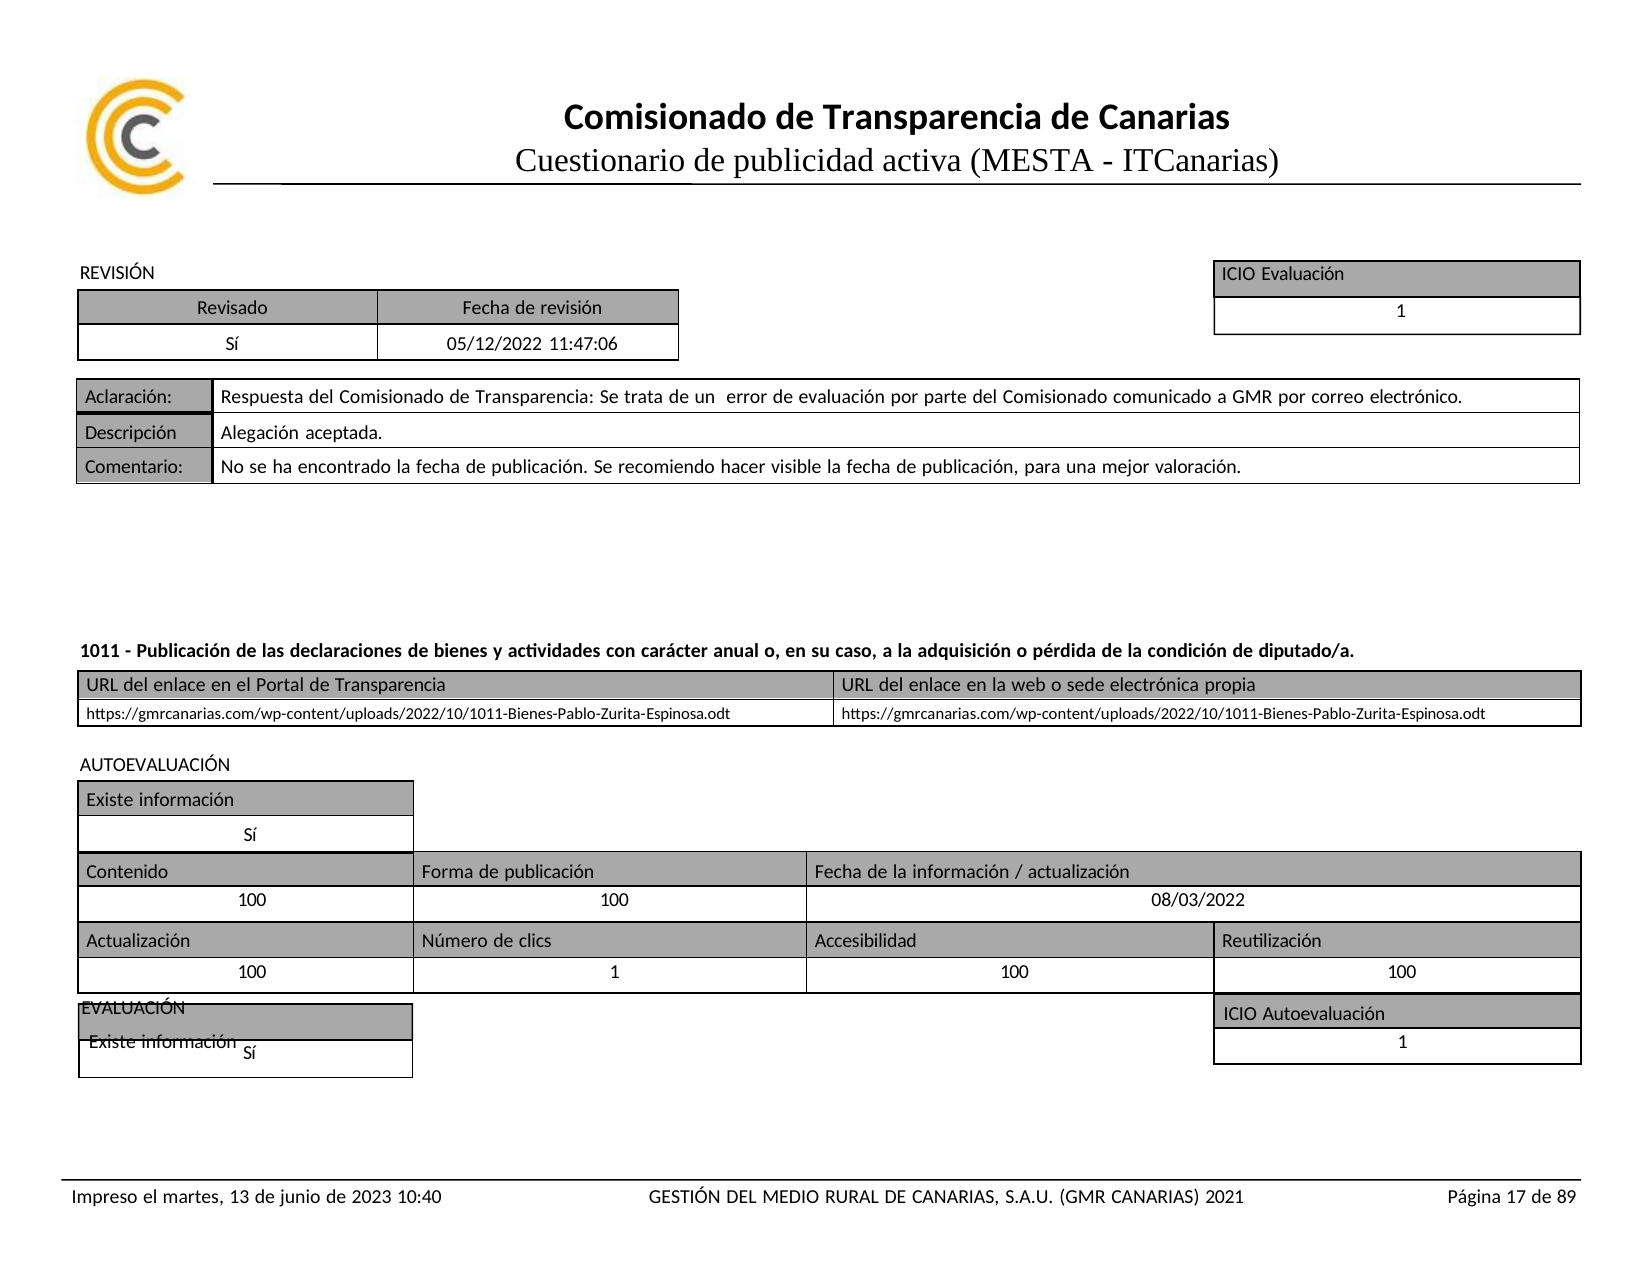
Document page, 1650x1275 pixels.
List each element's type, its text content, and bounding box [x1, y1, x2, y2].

table_header Revisado [79, 291, 377, 323]
table_cell Número de clics [414, 923, 806, 957]
table_cell Contenido [79, 854, 413, 885]
table_cell Comentario: [77, 448, 211, 482]
table_header Respuesta del Comisionado de Transparencia: Se trata de un error de evaluación por parte del Comisionado comunicado a GMR por correo electrónico. [214, 380, 1579, 411]
table_header Aclaración: [77, 380, 211, 411]
table_cell No se ha encontrado la fecha de publicación. Se recomiendo hacer visible la fecha de publicación, para una mejor valoración. [214, 448, 1579, 482]
table_header URL del enlace en el Portal de Transparencia [79, 672, 833, 698]
table_cell Sí [79, 325, 377, 359]
table_cell 100 [807, 958, 1213, 992]
text [1581, 261, 1592, 285]
table_cell 05/12/2022 11:47:06 [378, 325, 678, 359]
table_cell Reutilización [1215, 923, 1580, 957]
table_cell Accesibilidad [807, 923, 1213, 957]
text REVISIÓN [79, 261, 1213, 285]
table_cell 100 [79, 887, 413, 921]
table_cell Fecha de la información / actualización [807, 852, 1580, 885]
table_header [414, 780, 1581, 851]
table_cell 08/03/2022 [807, 887, 1580, 921]
table_cell 100 [79, 958, 413, 992]
table_cell Forma de publicación [414, 852, 806, 885]
text AUTOEVALUACIÓN [79, 752, 1592, 776]
table_cell https://gmrcanarias.com/wp-content/uploads/2022/10/1011-Bienes-Pablo-Zurita-Espinosa.odt [834, 700, 1580, 725]
table_cell Alegación aceptada. [214, 413, 1579, 447]
table_cell Descripción [77, 415, 211, 447]
table_cell 1 [414, 958, 806, 992]
table_header Fecha de revisión [378, 291, 678, 323]
table_cell EVALUACIÓN Existe información [78, 994, 1213, 1063]
table_cell 100 [414, 887, 806, 921]
table_cell Sí [79, 816, 413, 851]
table_cell ICIO Autoevaluación [1215, 995, 1580, 1027]
table_cell https://gmrcanarias.com/wp-content/uploads/2022/10/1011-Bienes-Pablo-Zurita-Espinosa.odt [79, 700, 833, 725]
table_cell 100 [1215, 958, 1580, 992]
table_cell 1 [1215, 1029, 1580, 1063]
text 1011 - Publicación de las declaraciones de bienes y actividades con carácter anual o, en su caso, a la adquisición o pérdida de la condición de diputado/a. [79, 638, 1592, 662]
table_cell Actualización [79, 923, 413, 957]
table_header Existe información [79, 782, 413, 815]
table_header URL del enlace en la web o sede electrónica propia [834, 672, 1580, 698]
